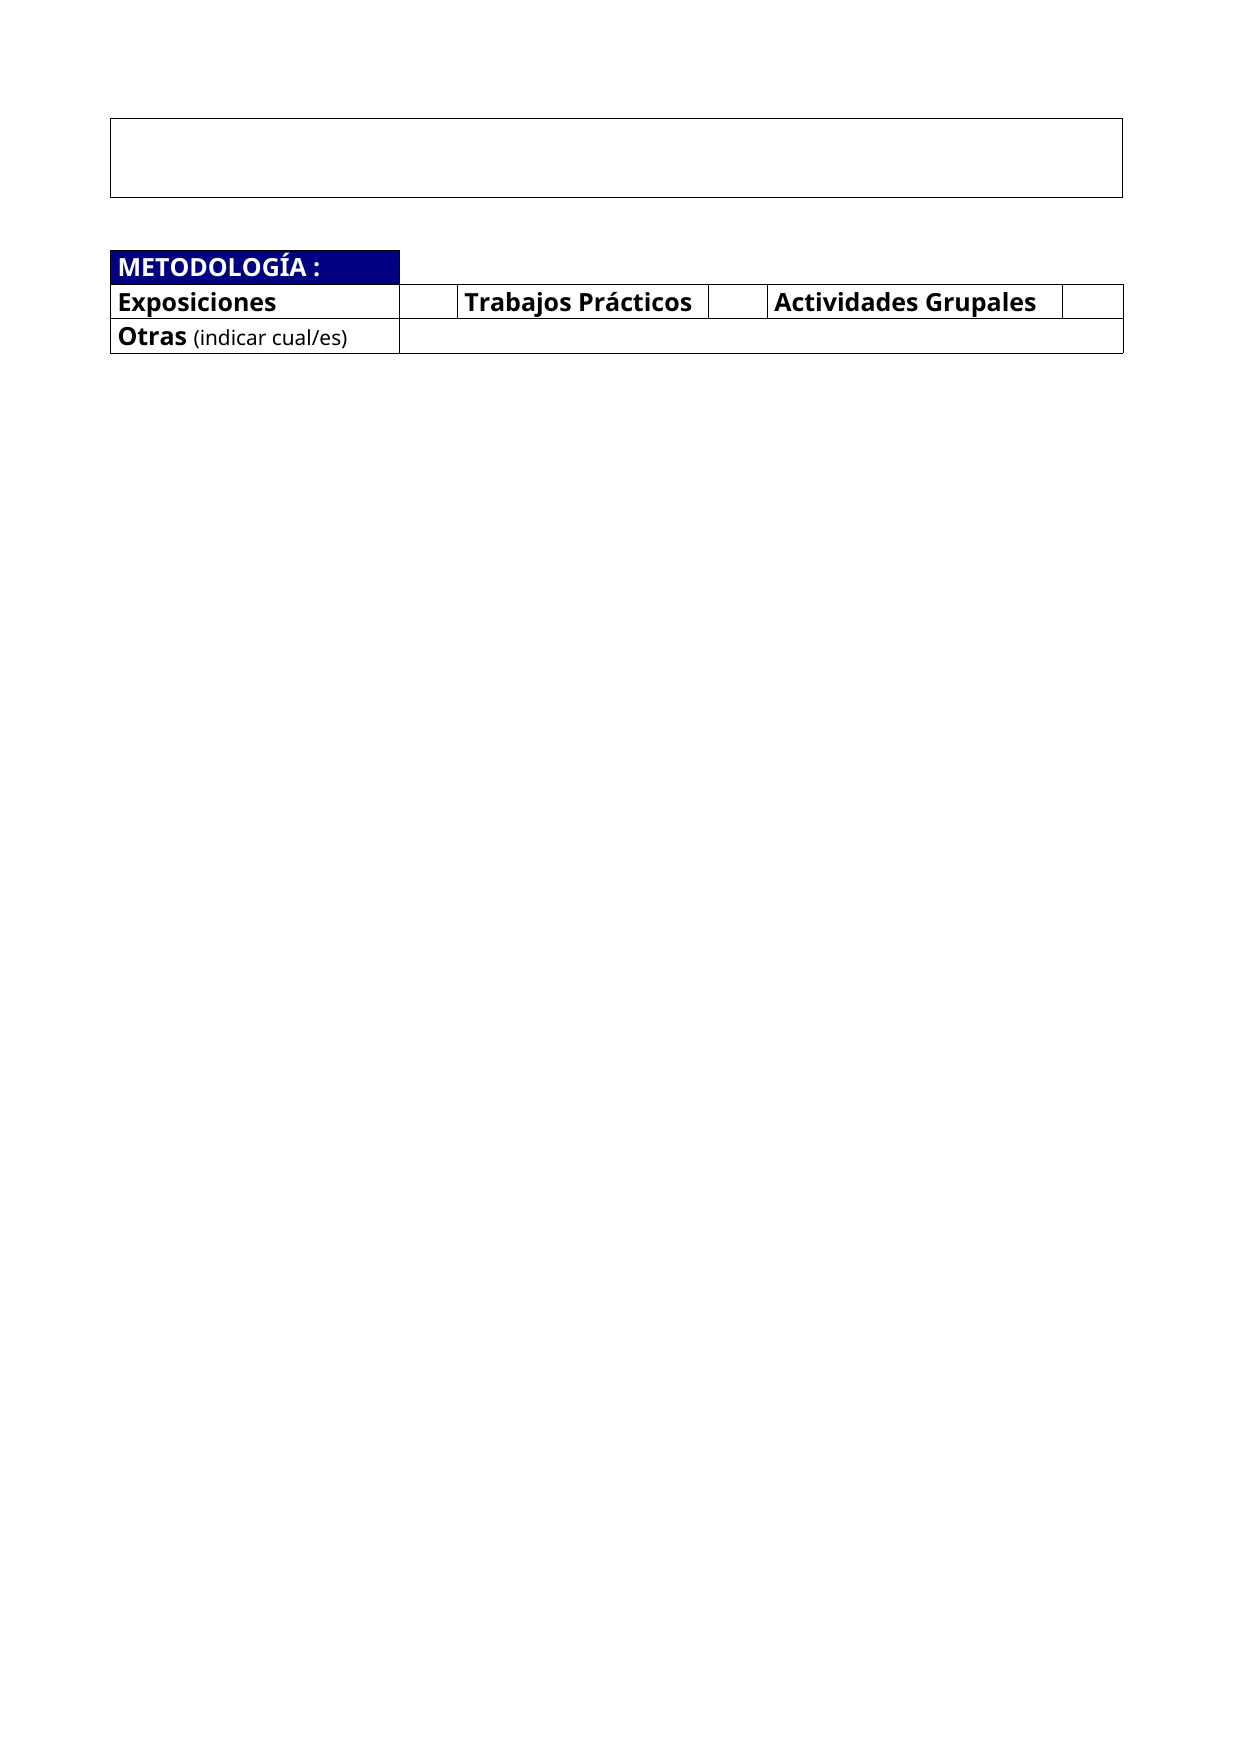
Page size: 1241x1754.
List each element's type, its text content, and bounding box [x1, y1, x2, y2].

table_cell [1063, 285, 1123, 318]
table_cell [400, 319, 1123, 352]
table_cell Otras (indicar cual/es) [111, 319, 399, 352]
table_cell Actividades Grupales [768, 285, 1062, 318]
table_cell [111, 119, 1122, 197]
table_cell Trabajos Prácticos [458, 285, 708, 318]
table_header METODOLOGÍA : [111, 251, 399, 284]
table_cell [709, 285, 767, 318]
table_header [400, 250, 1123, 284]
table_cell Exposiciones [111, 285, 399, 318]
table_cell [400, 285, 457, 318]
